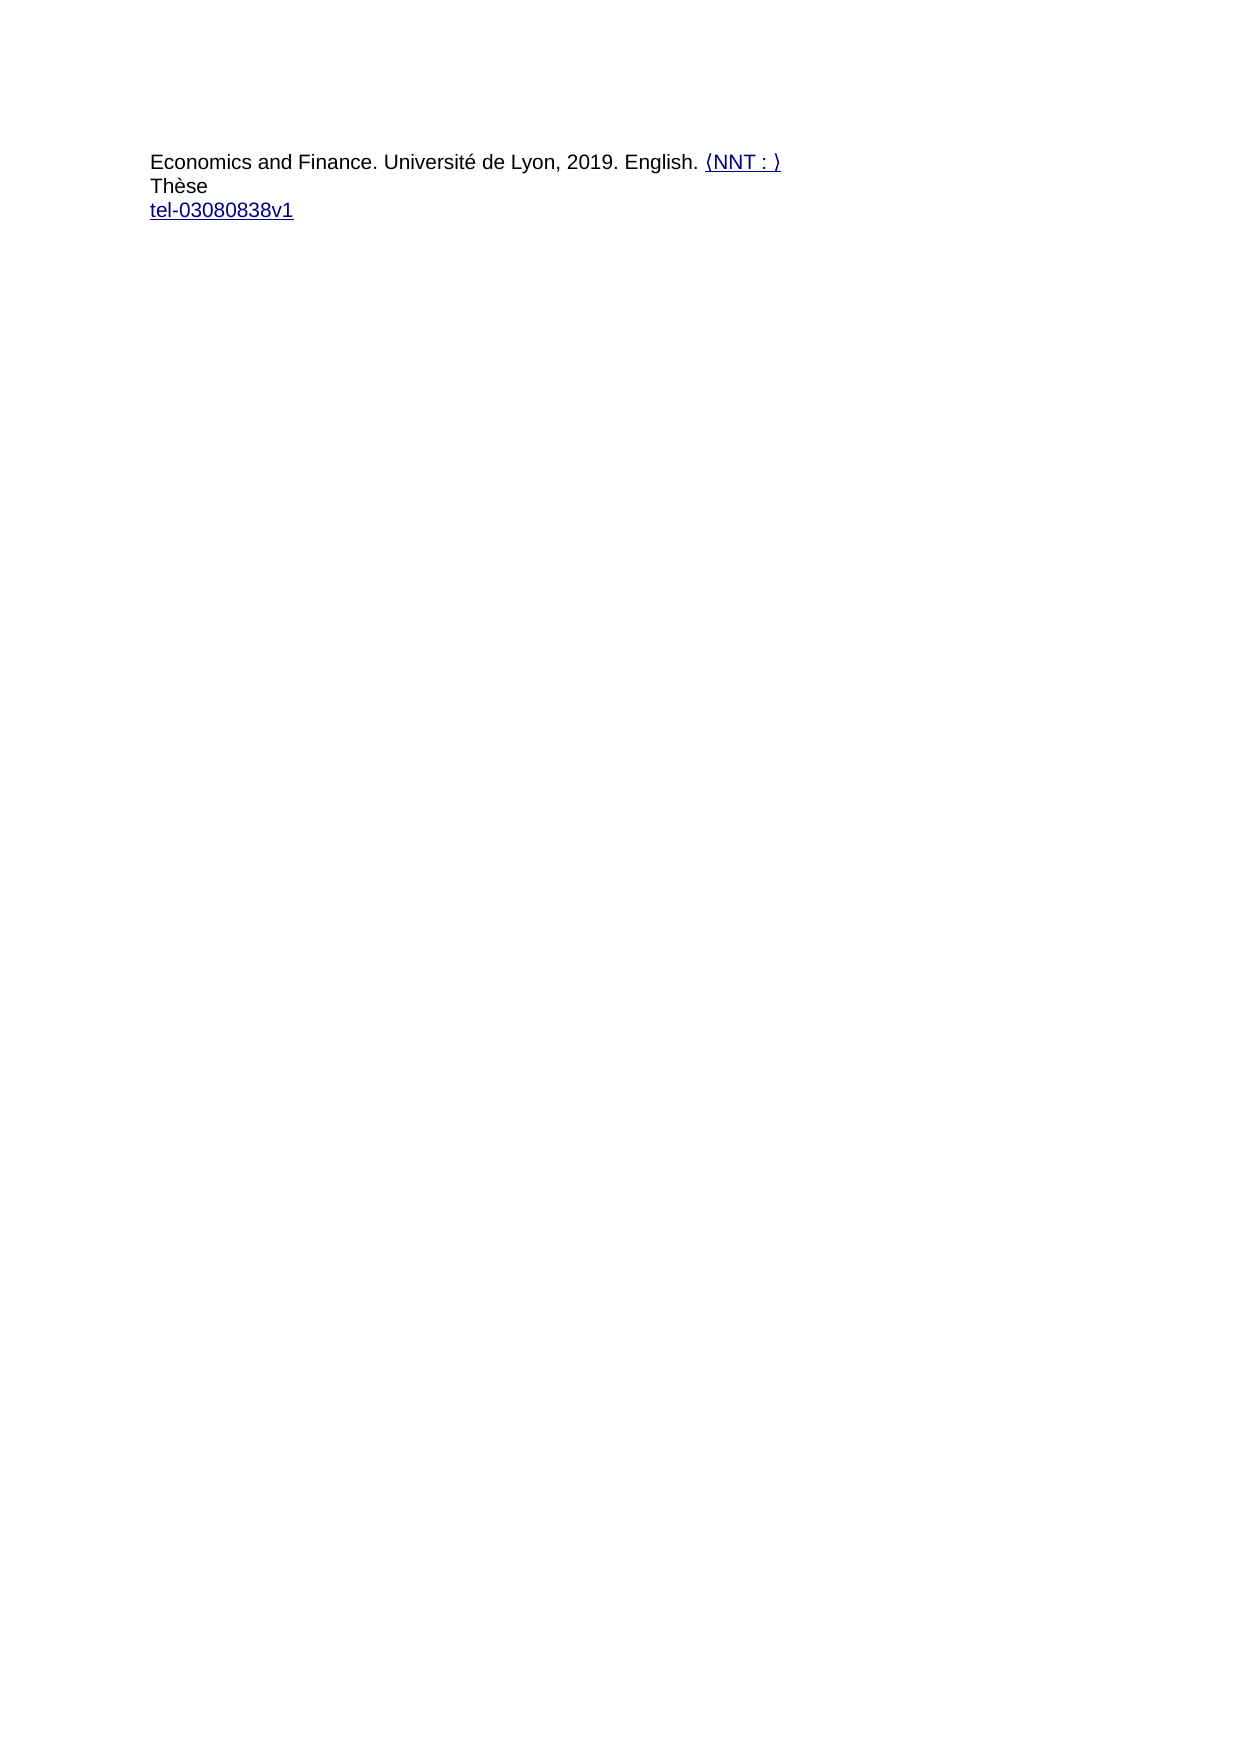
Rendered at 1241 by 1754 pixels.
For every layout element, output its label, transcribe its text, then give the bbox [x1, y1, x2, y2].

table_cell Economics and Finance. Université de Lyon, 2019. English. ⟨NNT : ⟩ Thèse tel-03080838v1 [150, 150, 1090, 222]
